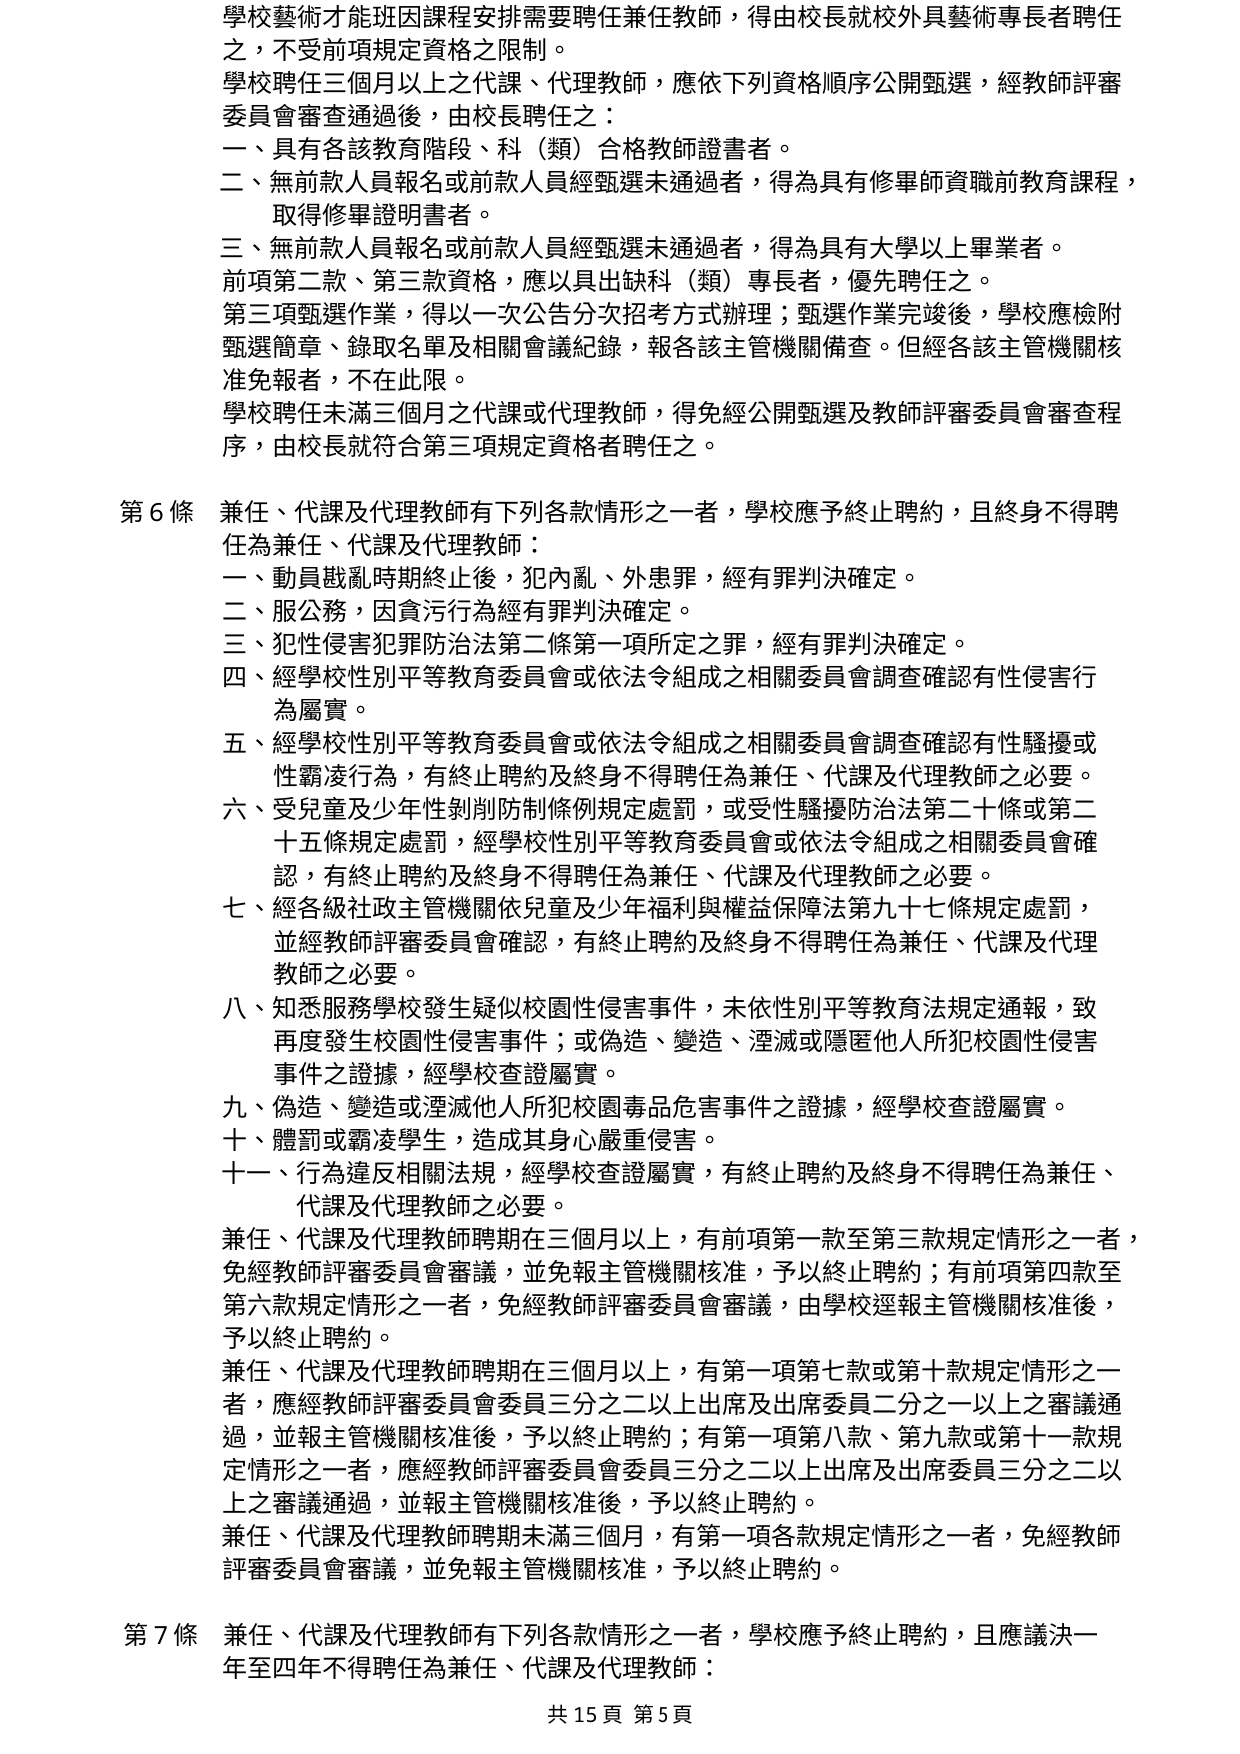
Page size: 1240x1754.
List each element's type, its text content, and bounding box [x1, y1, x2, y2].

text 六、受兒童及少年性剝削防制條例規定處罰，或受性騷擾防治法第二十條或第二十五條規定處罰，經學校性別平等教育委員會或依法令組成之相關委員會確認，有終止聘約及終身不得聘任為兼任、代課及代理教師之必要。 [222, 792, 1122, 892]
text 四、經學校性別平等教育委員會或依法令組成之相關委員會調查確認有性侵害行為屬實。 [222, 660, 1122, 726]
text 兼任、代課及代理教師聘期在三個月以上，有前項第一款至第三款規定情形之一者，免經教師評審委員會審議，並免報主管機關核准，予以終止聘約；有前項第四款至第六款規定情形之一者，免經教師評審委員會審議，由學校逕報主管機關核准後，予以終止聘約。 [222, 1222, 1122, 1354]
text 三、無前款人員報名或前款人員經甄選未通過者，得為具有大學以上畢業者。 [219, 231, 1122, 264]
text 七、經各級社政主管機關依兒童及少年福利與權益保障法第九十七條規定處罰，並經教師評審委員會確認，有終止聘約及終身不得聘任為兼任、代課及代理教師之必要。 [222, 892, 1122, 991]
text 九、偽造、變造或湮滅他人所犯校園毒品危害事件之證據，經學校查證屬實。 [222, 1090, 1122, 1123]
text 一、動員戡亂時期終止後，犯內亂、外患罪，經有罪判決確定。 [222, 561, 1122, 594]
text 兼任、代課及代理教師聘期未滿三個月，有第一項各款規定情形之一者，免經教師評審委員會審議，並免報主管機關核准，予以終止聘約。 [222, 1519, 1122, 1585]
text 學校聘任未滿三個月之代課或代理教師，得免經公開甄選及教師評審委員會審查程序，由校長就符合第三項規定資格者聘任之。 [222, 396, 1122, 462]
text 二、無前款人員報名或前款人員經甄選未通過者，得為具有修畢師資職前教育課程，取得修畢證明書者。 [219, 165, 1122, 231]
text 十、體罰或霸凌學生，造成其身心嚴重侵害。 [222, 1123, 1122, 1156]
text 三、犯性侵害犯罪防治法第二條第一項所定之罪，經有罪判決確定。 [222, 627, 1122, 660]
text 前項第二款、第三款資格，應以具出缺科（類）專長者，優先聘任之。 [222, 264, 1122, 297]
text 五、經學校性別平等教育委員會或依法令組成之相關委員會調查確認有性騷擾或性霸凌行為，有終止聘約及終身不得聘任為兼任、代課及代理教師之必要。 [222, 726, 1122, 792]
text 二、服公務，因貪污行為經有罪判決確定。 [222, 594, 1122, 627]
text 一、具有各該教育階段、科（類）合格教師證書者。 [222, 132, 1122, 165]
text 第6條 兼任、代課及代理教師有下列各款情形之一者，學校應予終止聘約，且終身不得聘任為兼任、代課及代理教師： [119, 495, 1122, 561]
text 十一、行為違反相關法規，經學校查證屬實，有終止聘約及終身不得聘任為兼任、代課及代理教師之必要。 [221, 1156, 1122, 1222]
text 學校聘任三個月以上之代課、代理教師，應依下列資格順序公開甄選，經教師評審委員會審查通過後，由校長聘任之： [222, 66, 1122, 132]
text 八、知悉服務學校發生疑似校園性侵害事件，未依性別平等教育法規定通報，致再度發生校園性侵害事件；或偽造、變造、湮滅或隱匿他人所犯校園性侵害事件之證據，經學校查證屬實。 [222, 991, 1122, 1090]
text 兼任、代課及代理教師聘期在三個月以上，有第一項第七款或第十款規定情形之一者，應經教師評審委員會委員三分之二以上出席及出席委員二分之一以上之審議通過，並報主管機關核准後，予以終止聘約；有第一項第八款、第九款或第十一款規定情形之一者，應經教師評審委員會委員三分之二以上出席及出席委員三分之二以上之審議通過，並報主管機關核准後，予以終止聘約。 [222, 1354, 1122, 1519]
text 學校藝術才能班因課程安排需要聘任兼任教師，得由校長就校外具藝術專長者聘任之，不受前項規定資格之限制。 [222, 0, 1122, 66]
text 第三項甄選作業，得以一次公告分次招考方式辦理；甄選作業完竣後，學校應檢附甄選簡章、錄取名單及相關會議紀錄，報各該主管機關備查。但經各該主管機關核准免報者，不在此限。 [222, 297, 1122, 396]
text 第7條 兼任、代課及代理教師有下列各款情形之一者，學校應予終止聘約，且應議決一年至四年不得聘任為兼任、代課及代理教師： [123, 1618, 1122, 1684]
